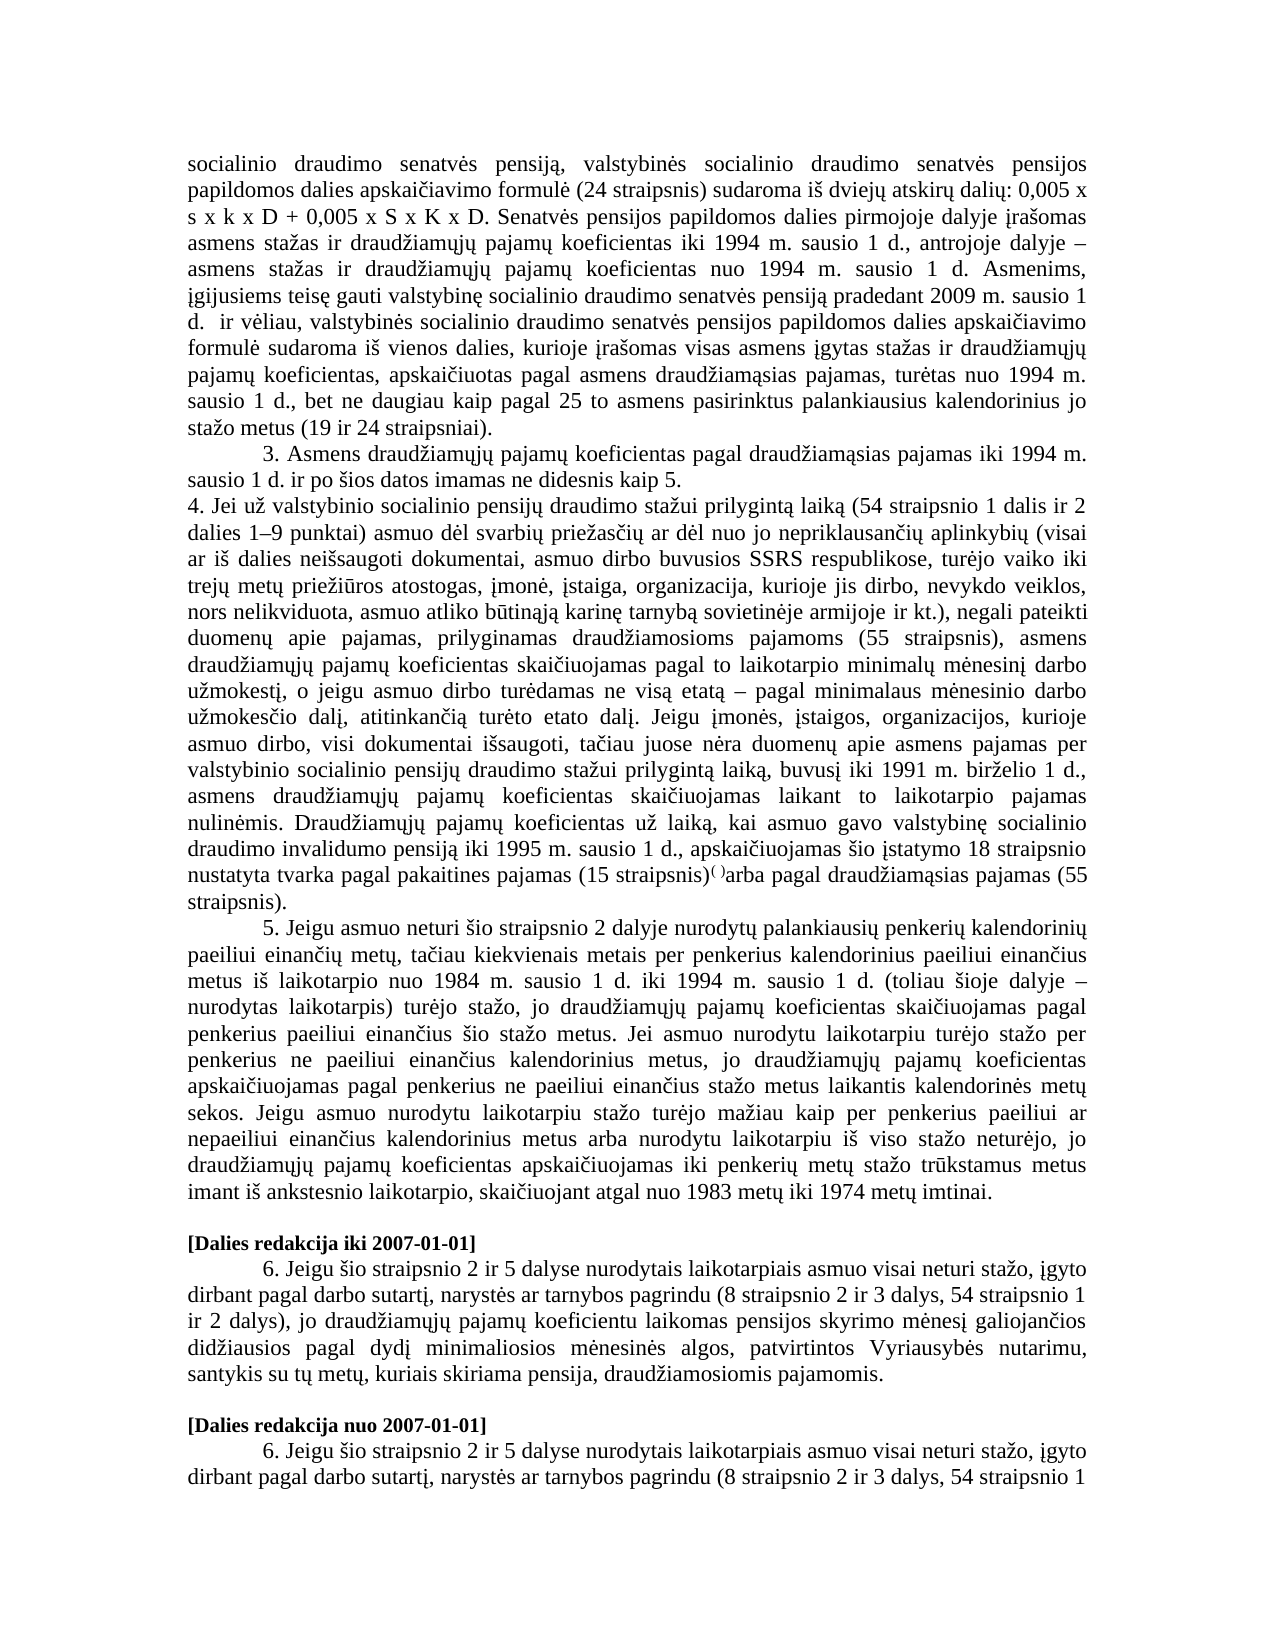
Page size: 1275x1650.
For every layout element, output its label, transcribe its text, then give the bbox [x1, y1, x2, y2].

text 6. Jeigu šio straipsnio 2 ir 5 dalyse nurodytais laikotarpiais asmuo visai neturi stažo, įgyto dirbant pagal darbo sutartį, narystės ar tarnybos pagrindu (8 straipsnio 2 ir 3 dalys, 54 straipsnio 1 [187, 1437, 1088, 1489]
text 3. Asmens draudžiamųjų pajamų koeficientas pagal draudžiamąsias pajamas iki 1994 m. sausio 1 d. ir po šios datos imamas ne didesnis kaip 5. [187, 440, 1088, 493]
text 5. Jeigu asmuo neturi šio straipsnio 2 dalyje nurodytų palankiausių penkerių kalendorinių paeiliui einančių metų, tačiau kiekvienais metais per penkerius kalendorinius paeiliui einančius metus iš laikotarpio nuo 1984 m. sausio 1 d. iki 1994 m. sausio 1 d. (toliau šioje dalyje – nurodytas laikotarpis) turėjo stažo, jo draudžiamųjų pajamų koeficientas skaičiuojamas pagal penkerius paeiliui einančius šio stažo metus. Jei asmuo nurodytu laikotarpiu turėjo stažo per penkerius ne paeiliui einančius kalendorinius metus, jo draudžiamųjų pajamų koeficientas apskaičiuojamas pagal penkerius ne paeiliui einančius stažo metus laikantis kalendorinės metų sekos. Jeigu asmuo nurodytu laikotarpiu stažo turėjo mažiau kaip per penkerius paeiliui ar nepaeiliui einančius kalendorinius metus arba nurodytu laikotarpiu iš viso stažo neturėjo, jo draudžiamųjų pajamų koeficientas apskaičiuojamas iki penkerių metų stažo trūkstamus metus imant iš ankstesnio laikotarpio, skaičiuojant atgal nuo 1983 metų iki 1974 metų imtinai. [187, 914, 1088, 1204]
text 6. Jeigu šio straipsnio 2 ir 5 dalyse nurodytais laikotarpiais asmuo visai neturi stažo, įgyto dirbant pagal darbo sutartį, narystės ar tarnybos pagrindu (8 straipsnio 2 ir 3 dalys, 54 straipsnio 1 ir 2 dalys), jo draudžiamųjų pajamų koeficientu laikomas pensijos skyrimo mėnesį galiojančios didžiausios pagal dydį minimaliosios mėnesinės algos, patvirtintos Vyriausybės nutarimu, santykis su tų metų, kuriais skiriama pensija, draudžiamosiomis pajamomis. [187, 1254, 1088, 1386]
text [Dalies redakcija iki 2007-01-01] [187, 1231, 1088, 1254]
text 4. Jei už valstybinio socialinio pensijų draudimo stažui prilygintą laiką (54 straipsnio 1 dalis ir 2 dalies 1–9 punktai) asmuo dėl svarbių priežasčių ar dėl nuo jo nepriklausančių aplinkybių (visai ar iš dalies neišsaugoti dokumentai, asmuo dirbo buvusios SSRS respublikose, turėjo vaiko iki trejų metų priežiūros atostogas, įmonė, įstaiga, organizacija, kurioje jis dirbo, nevykdo veiklos, nors nelikviduota, asmuo atliko būtinąją karinę tarnybą sovietinėje armijoje ir kt.), negali pateikti duomenų apie pajamas, prilyginamas draudžiamosioms pajamoms (55 straipsnis), asmens draudžiamųjų pajamų koeficientas skaičiuojamas pagal to laikotarpio minimalų mėnesinį darbo užmokestį, o jeigu asmuo dirbo turėdamas ne visą etatą – pagal minimalaus mėnesinio darbo užmokesčio dalį, atitinkančią turėto etato dalį. Jeigu įmonės, įstaigos, organizacijos, kurioje asmuo dirbo, visi dokumentai išsaugoti, tačiau juose nėra duomenų apie asmens pajamas per valstybinio socialinio pensijų draudimo stažui prilygintą laiką, buvusį iki 1991 m. birželio 1 d., asmens draudžiamųjų pajamų koeficientas skaičiuojamas laikant to laikotarpio pajamas nulinėmis. Draudžiamųjų pajamų koeficientas už laiką, kai asmuo gavo valstybinę socialinio draudimo invalidumo pensiją iki 1995 m. sausio 1 d., apskaičiuojamas šio įstatymo 18 straipsnio nustatyta tvarka pagal pakaitines pajamas (15 straipsnis)( )arba pagal draudžiamąsias pajamas (55 straipsnis). [187, 493, 1088, 914]
text socialinio draudimo senatvės pensiją, valstybinės socialinio draudimo senatvės pensijos papildomos dalies apskaičiavimo formulė (24 straipsnis) sudaroma iš dviejų atskirų dalių: 0,005 x s x k x D + 0,005 x S x K x D. Senatvės pensijos papildomos dalies pirmojoje dalyje įrašomas asmens stažas ir draudžiamųjų pajamų koeficientas iki 1994 m. sausio 1 d., antrojoje dalyje – asmens stažas ir draudžiamųjų pajamų koeficientas nuo 1994 m. sausio 1 d. Asmenims, įgijusiems teisę gauti valstybinę socialinio draudimo senatvės pensiją pradedant 2009 m. sausio 1 d. ir vėliau, valstybinės socialinio draudimo senatvės pensijos papildomos dalies apskaičiavimo formulė sudaroma iš vienos dalies, kurioje įrašomas visas asmens įgytas stažas ir draudžiamųjų pajamų koeficientas, apskaičiuotas pagal asmens draudžiamąsias pajamas, turėtas nuo 1994 m. sausio 1 d., bet ne daugiau kaip pagal 25 to asmens pasirinktus palankiausius kalendorinius jo stažo metus (19 ir 24 straipsniai). [187, 150, 1088, 440]
text [Dalies redakcija nuo 2007-01-01] [187, 1413, 1088, 1437]
